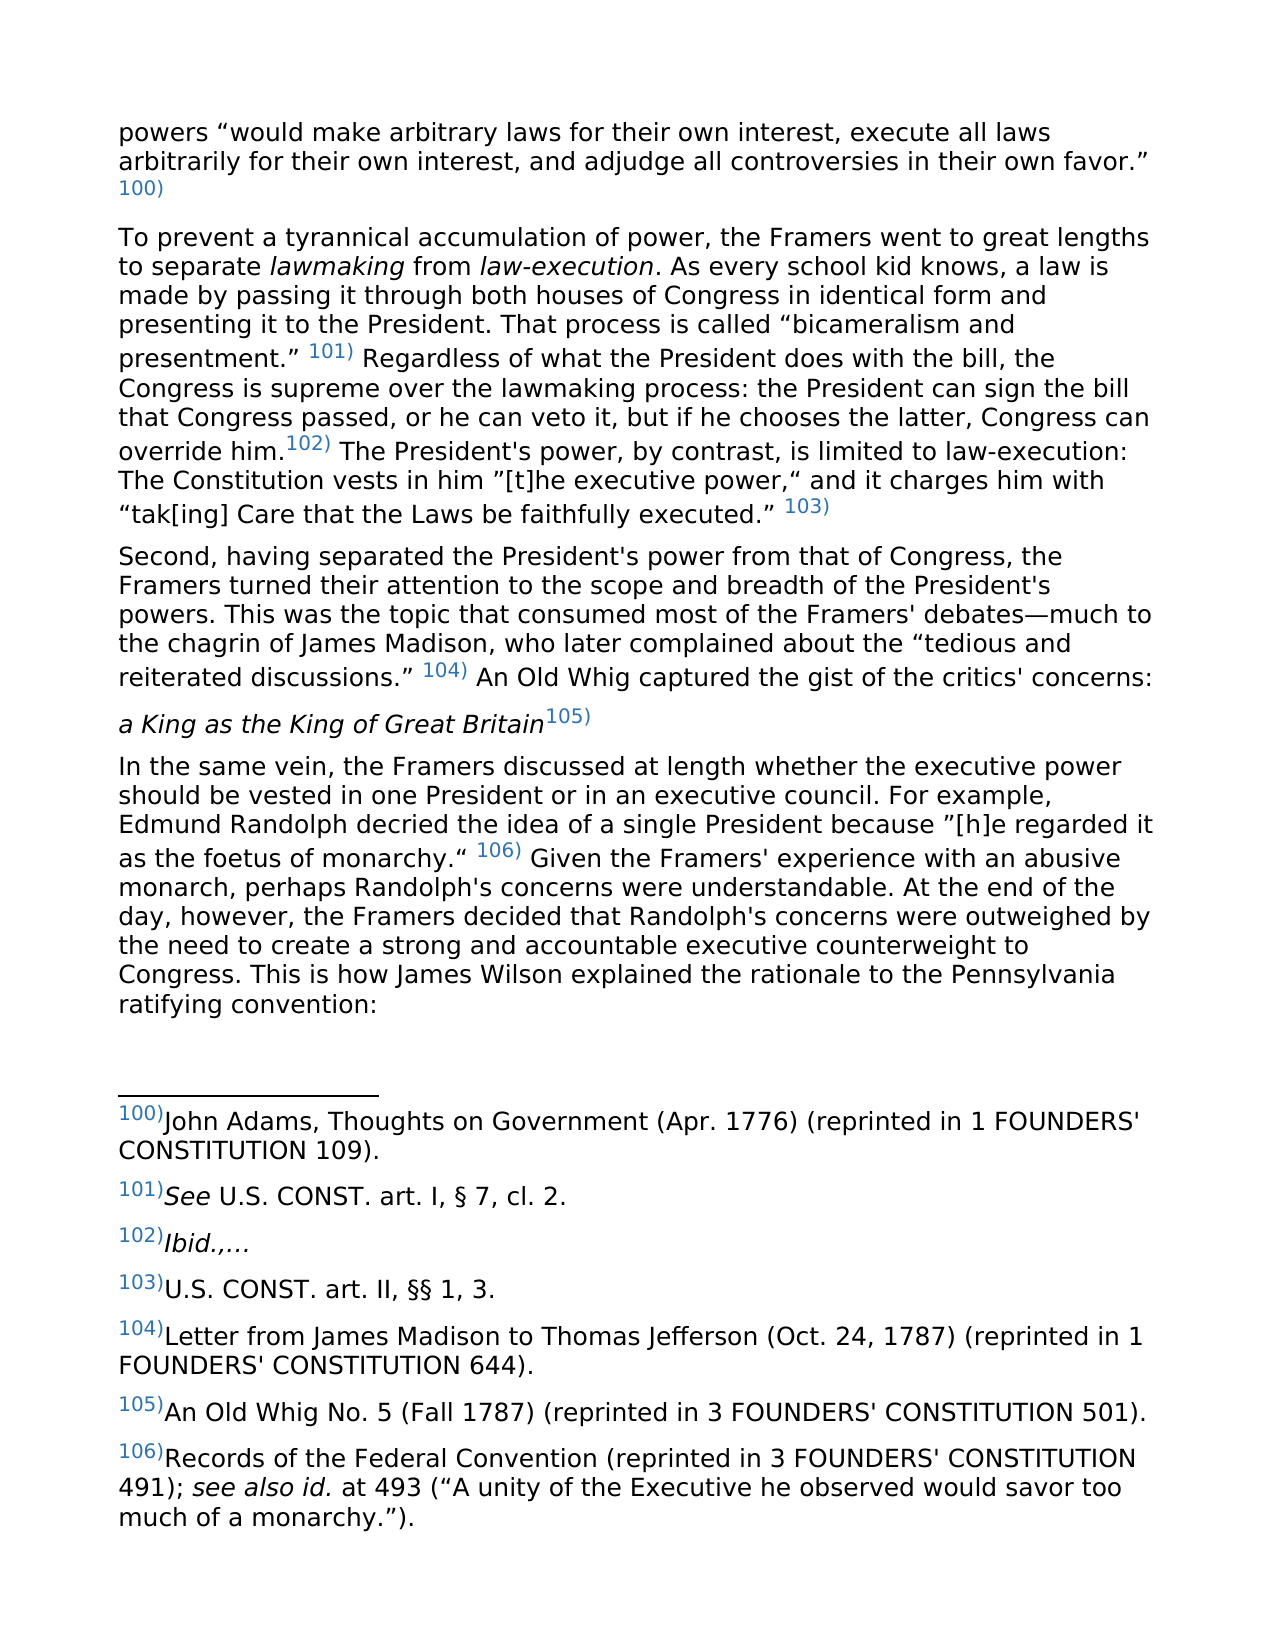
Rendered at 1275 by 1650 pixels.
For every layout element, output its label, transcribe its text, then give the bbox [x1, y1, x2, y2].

text John Adams, Thoughts on Government (Apr. 1776) (reprinted in 1 FOUNDERS' CONSTITUTION 109). [118, 1102, 1157, 1165]
text To prevent a tyrannical accumulation of power, the Framers went to great lengths to separate lawmaking from law-execution. As every school kid knows, a law is made by passing it through both houses of Congress in identical form and presenting it to the President. That process is called “bicameralism and presentment.” Regardless of what the President does with the bill, the Congress is supreme over the lawmaking process: the President can sign the bill that Congress passed, or he can veto it, but if he chooses the latter, Congress can override him. The President's power, by contrast, is limited to law-execution: The Constitution vests in him ”[t]he executive power,“ and it charges him with “tak[ing] Care that the Laws be faithfully executed.” [118, 223, 1157, 529]
text powers “would make arbitrary laws for their own interest, execute all laws arbitrarily for their own interest, and adjudge all controversies in their own favor.” [118, 118, 1157, 211]
text a King as the King of Great Britain [118, 705, 1157, 739]
text U.S. CONST. art. II, §§ 1, 3. [118, 1271, 1157, 1305]
text An Old Whig No. 5 (Fall 1787) (reprinted in 3 FOUNDERS' CONSTITUTION 501). [118, 1393, 1157, 1427]
text Records of the Federal Convention (reprinted in 3 FOUNDERS' CONSTITUTION 491); see also id. at 493 (“A unity of the Executive he observed would savor too much of a monarchy.”). [118, 1439, 1157, 1532]
text Letter from James Madison to Thomas Jefferson (Oct. 24, 1787) (reprinted in 1 FOUNDERS' CONSTITUTION 644). [118, 1317, 1157, 1380]
text Ibid.,… [118, 1224, 1157, 1258]
text See U.S. CONST. art. I, § 7, cl. 2. [118, 1177, 1157, 1212]
text In the same vein, the Framers discussed at length whether the executive power should be vested in one President or in an executive council. For example, Edmund Randolph decried the idea of a single President because ”[h]e regarded it as the foetus of monarchy.“ Given the Framers' experience with an abusive monarch, perhaps Randolph's concerns were understandable. At the end of the day, however, the Framers decided that Randolph's concerns were outweighed by the need to create a strong and accountable executive counterweight to Congress. This is how James Wilson explained the rationale to the Pennsylvania ratifying convention: [118, 752, 1157, 1019]
text Second, having separated the President's power from that of Congress, the Framers turned their attention to the scope and breadth of the President's powers. This was the topic that consumed most of the Framers' debates—much to the chagrin of James Madison, who later complained about the “tedious and reiterated discussions.” An Old Whig captured the gist of the critics' concerns: [118, 542, 1157, 693]
